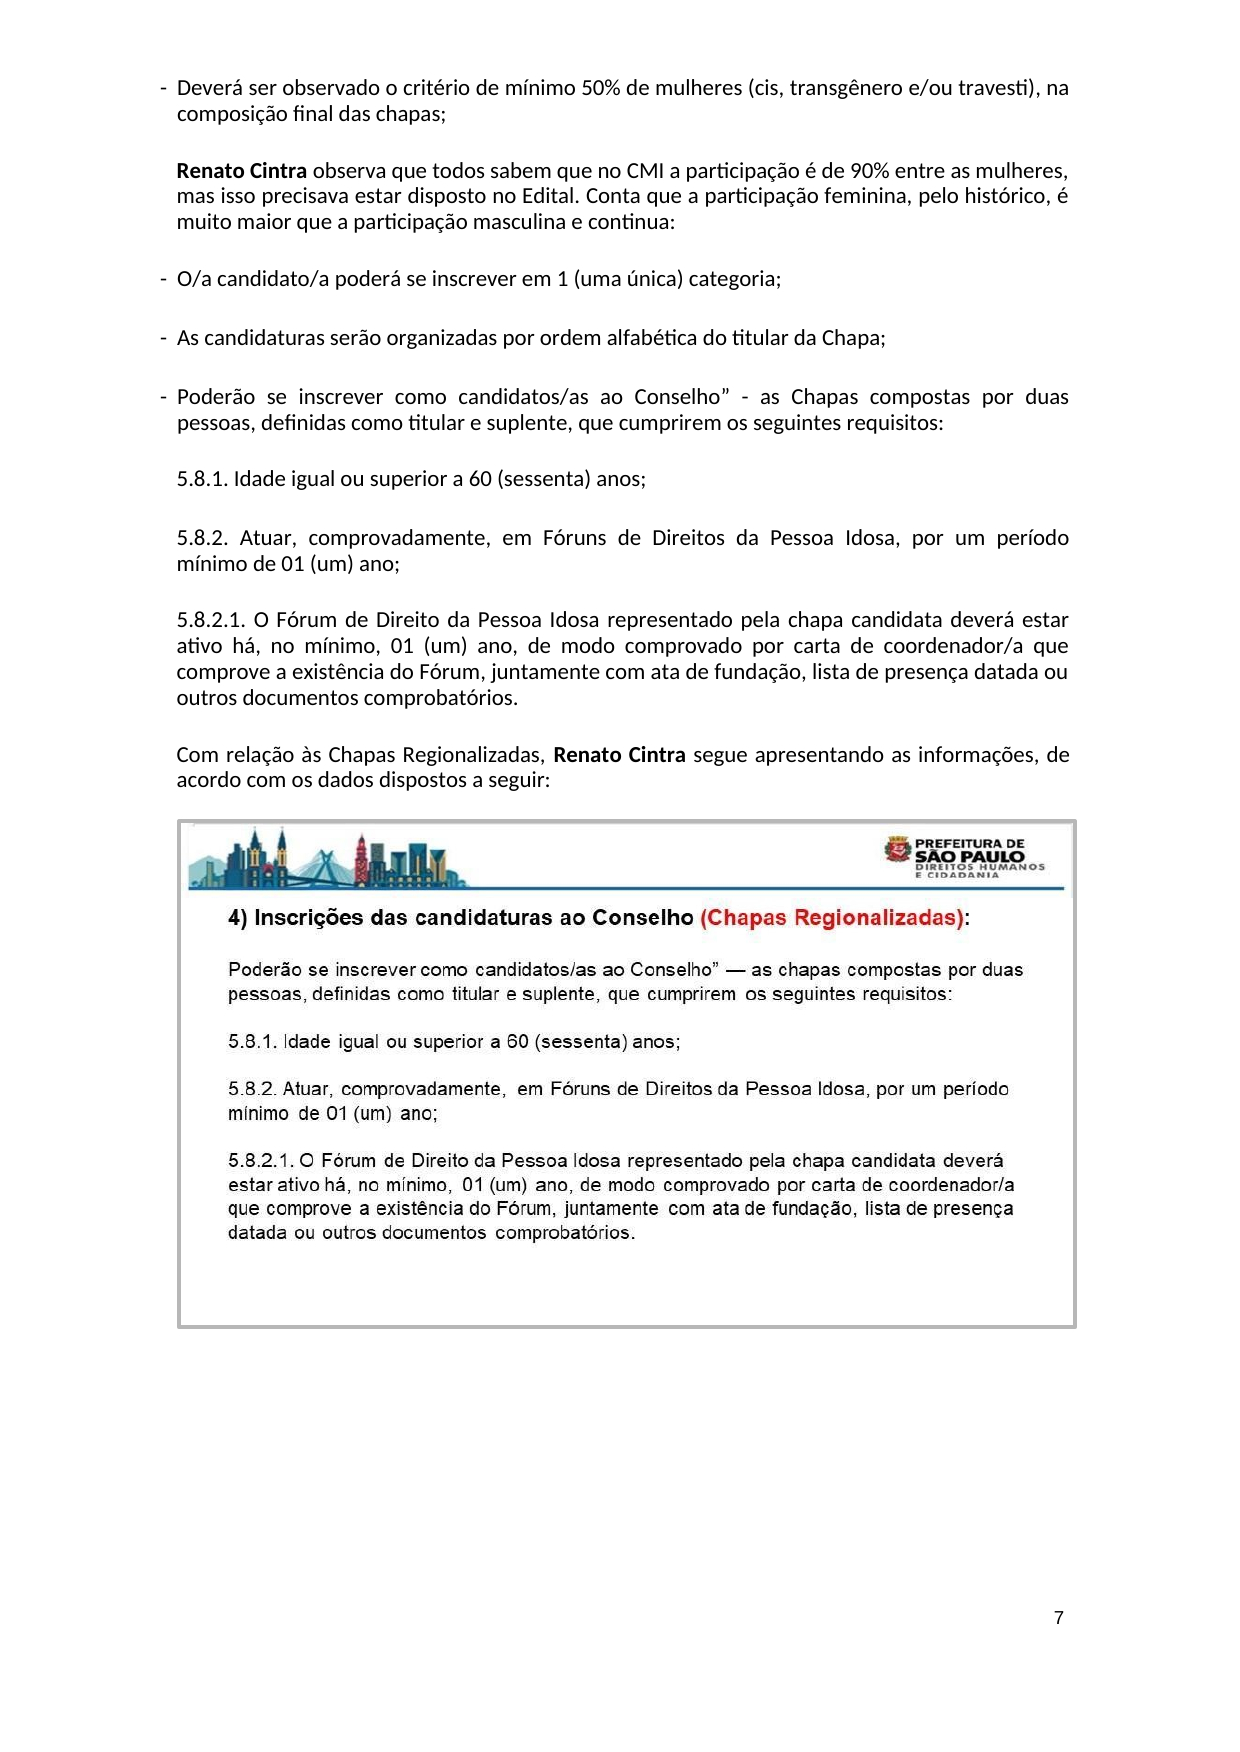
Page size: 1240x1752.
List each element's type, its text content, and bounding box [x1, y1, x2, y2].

text Renato Cintra observa que todos sabem que no CMI a participação é de 90% entre as mulheres, mas isso precisava estar disposto no Edital. Conta que a participação feminina, pelo histórico, é muito maior que a participação masculina e continua: [176, 157, 1071, 236]
text Com relação às Chapas Regionalizadas, Renato Cintra segue apresentando as informações, de acordo com os dados dispostos a seguir: [176, 741, 1071, 793]
list Poderão se inscrever como candidatos/as ao Conselho” - as Chapas compostas por duas pessoas, definidas como titular e suplente, que cumprirem os seguintes requisitos: [160, 383, 1071, 436]
list O/a candidato/a poderá se inscrever em 1 (uma única) categoria; [160, 266, 1071, 292]
text 5.8.2. Atuar, comprovadamente, em Fóruns de Direitos da Pessoa Idosa, por um período mínimo de 01 (um) ano; [176, 524, 1071, 577]
list As candidaturas serão organizadas por ordem alfabética do titular da Chapa; [160, 324, 1071, 351]
list Deverá ser observado o critério de mínimo 50% de mulheres (cis, transgênero e/ou travesti), na composição final das chapas; [160, 75, 1071, 127]
text 5.8.1. Idade igual ou superior a 60 (sessenta) anos; [176, 466, 1071, 492]
text 5.8.2.1. O Fórum de Direito da Pessoa Idosa representado pela chapa candidata deverá estar ativo há, no mínimo, 01 (um) ano, de modo comprovado por carta de coordenador/a que comprove a existência do Fórum, juntamente com ata de fundação, lista de presença datada ou outros documentos comprobatórios. [176, 607, 1071, 711]
